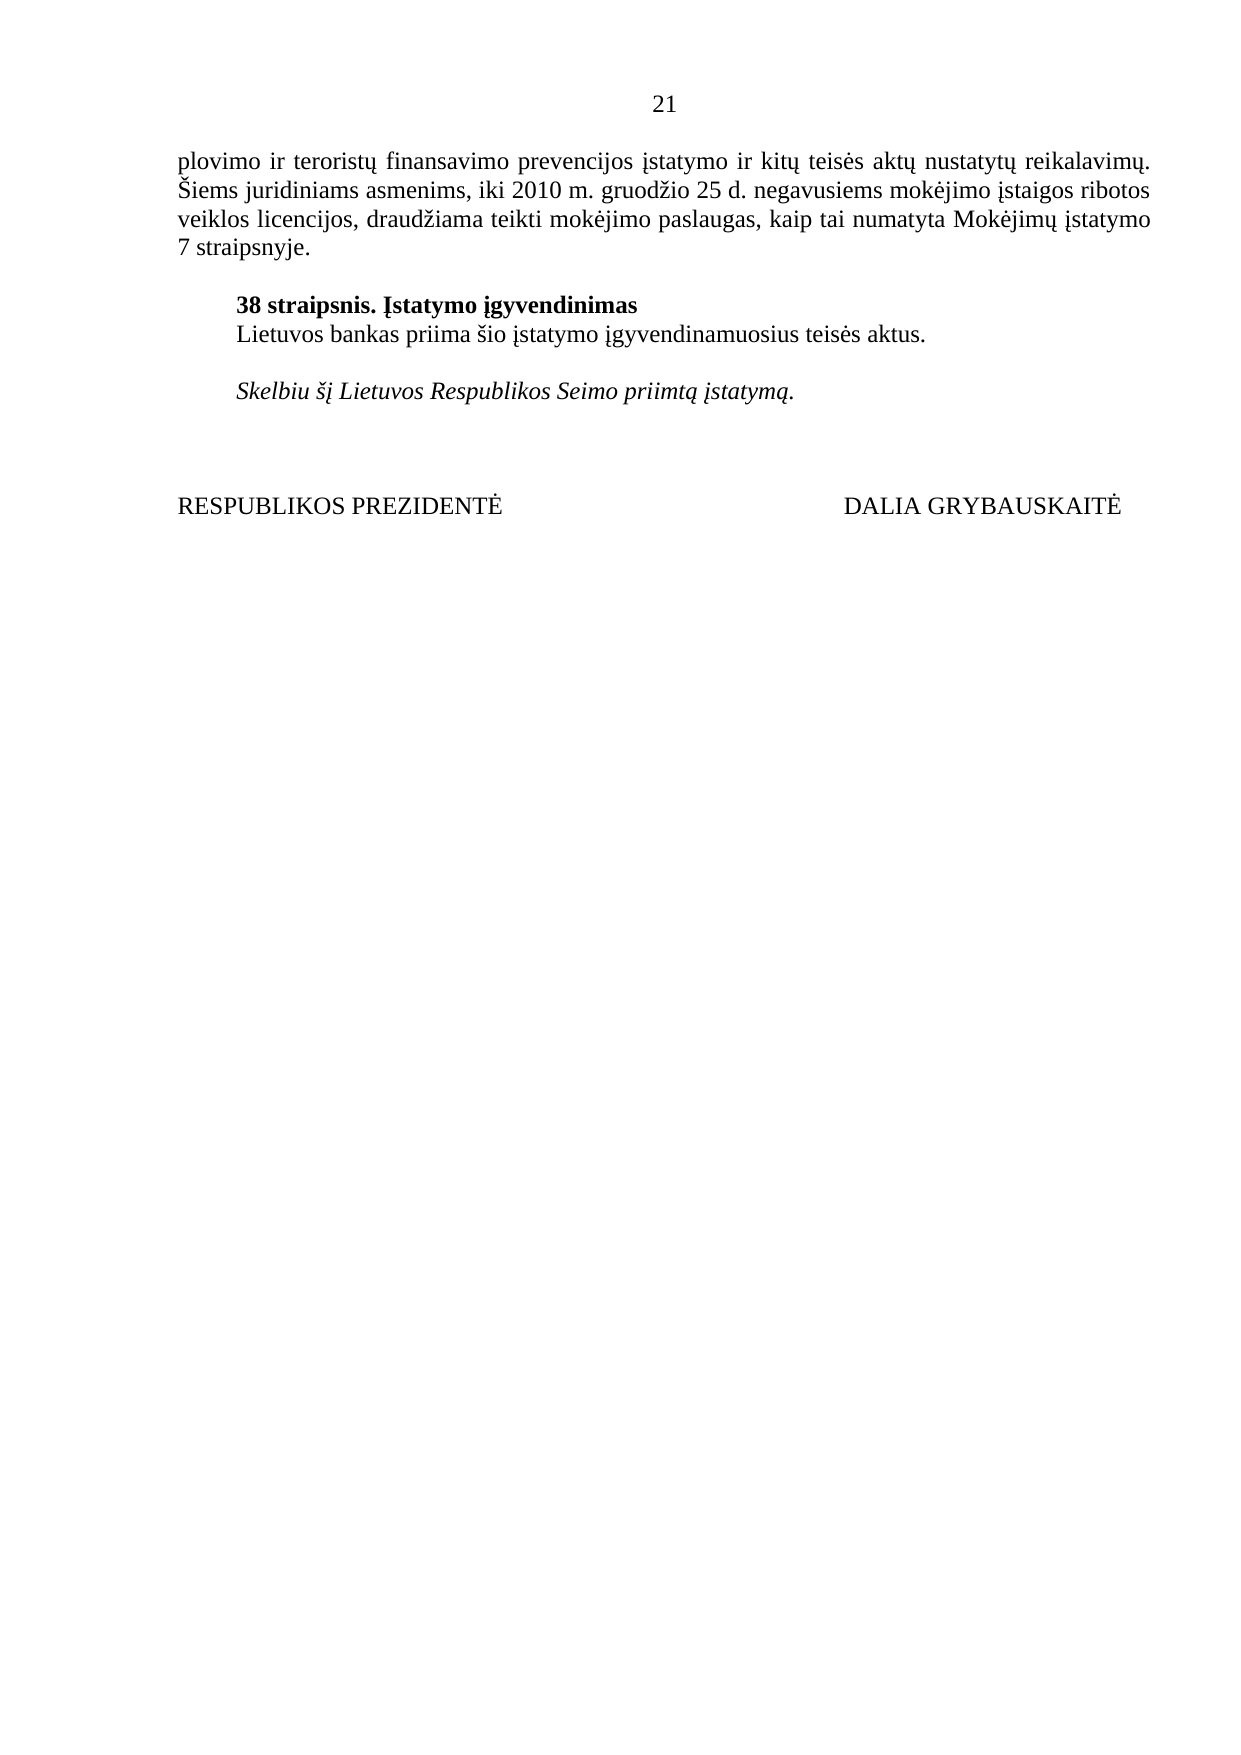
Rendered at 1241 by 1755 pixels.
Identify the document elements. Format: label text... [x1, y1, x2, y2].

text Skelbiu šį Lietuvos Respublikos Seimo priimtą įstatymą. [177, 376, 1152, 405]
text RESPUBLIKOS PREZIDENTĖ DALIA GRYBAUSKAITĖ [177, 491, 1152, 520]
text plovimo ir teroristų finansavimo prevencijos įstatymo ir kitų teisės aktų nustatytų reikalavimų. Šiems juridiniams asmenims, iki 2010 m. gruodžio 25 d. negavusiems mokėjimo įstaigos ribotos veiklos licencijos, draudžiama teikti mokėjimo paslaugas, kaip tai numatyta Mokėjimų įstatymo 7 straipsnyje. [177, 146, 1152, 261]
text Lietuvos bankas priima šio įstatymo įgyvendinamuosius teisės aktus. [177, 319, 1152, 347]
text 38 straipsnis. Įstatymo įgyvendinimas [177, 290, 1152, 319]
